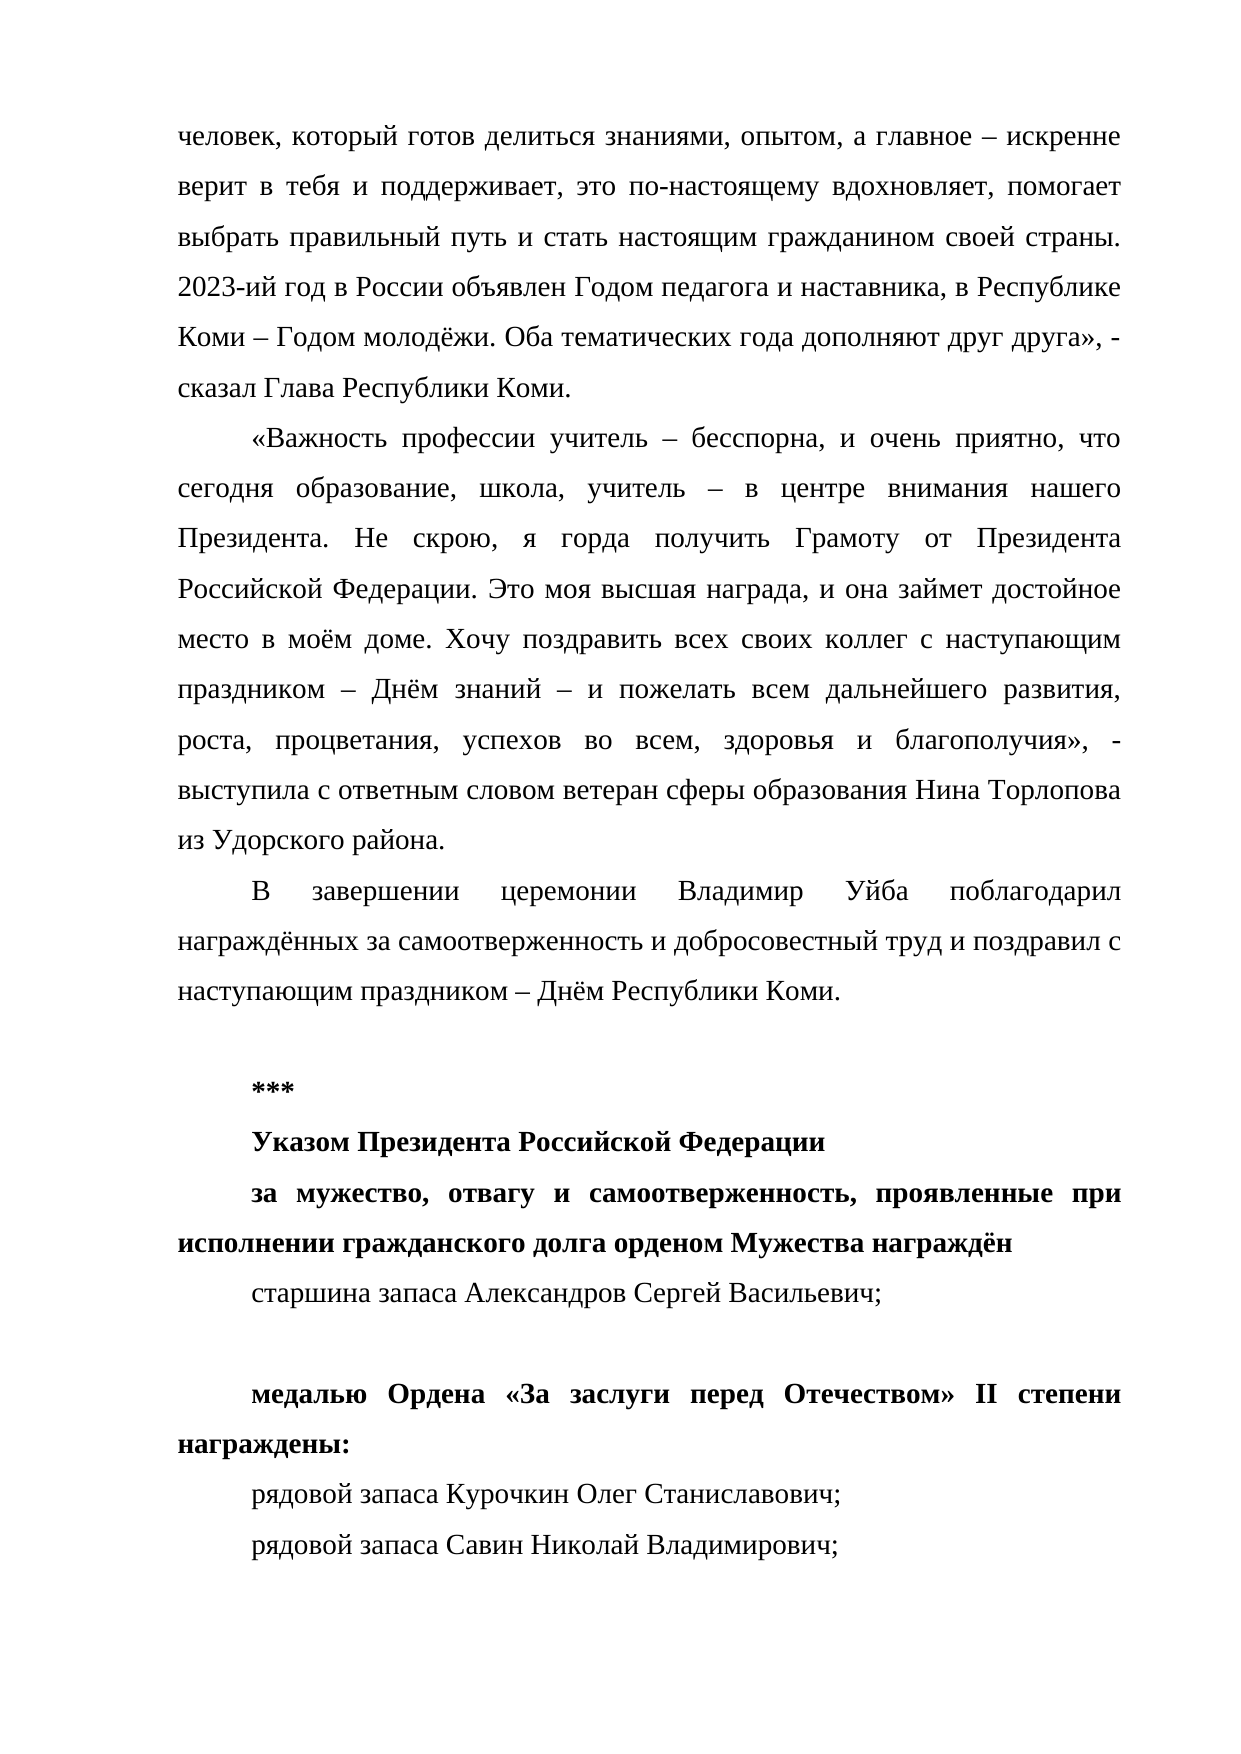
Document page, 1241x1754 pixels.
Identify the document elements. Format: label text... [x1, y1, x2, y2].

text *** [177, 1074, 1122, 1108]
text Указом Президента Российской Федерации [177, 1124, 1122, 1158]
text рядовой запаса Курочкин Олег Станиславович; [177, 1477, 1122, 1510]
text медалью Ордена «За заслуги перед Отечеством» ІІ степени награждены: [177, 1376, 1122, 1460]
text человек, который готов делиться знаниями, опытом, а главное – искренне верит в тебя и поддерживает, это по-настоящему вдохновляет, помогает выбрать правильный путь и стать настоящим гражданином своей страны. 2023-ий год в России объявлен Годом педагога и наставника, в Республике Коми – Годом молодёжи. Оба тематических года дополняют друг друга», - сказал Глава Республики Коми. [177, 118, 1122, 403]
text рядовой запаса Савин Николай Владимирович; [177, 1527, 1122, 1560]
text «Важность профессии учитель – бесспорна, и очень приятно, что сегодня образование, школа, учитель – в центре внимания нашего Президента. Не скрою, я горда получить Грамоту от Президента Российской Федерации. Это моя высшая награда, и она займет достойное место в моём доме. Хочу поздравить всех своих коллег с наступающим праздником – Днём знаний – и пожелать всем дальнейшего развития, роста, процветания, успехов во всем, здоровья и благополучия», - выступила с ответным словом ветеран сферы образования Нина Торлопова из Удорского района. [177, 420, 1122, 856]
text за мужество, отвагу и самоотверженность, проявленные при исполнении гражданского долга орденом Мужества награждён [177, 1175, 1122, 1258]
text В завершении церемонии Владимир Уйба поблагодарил награждённых за самоотверженность и добросовестный труд и поздравил с наступающим праздником – Днём Республики Коми. [177, 873, 1122, 1007]
text старшина запаса Александров Сергей Васильевич; [177, 1275, 1122, 1309]
